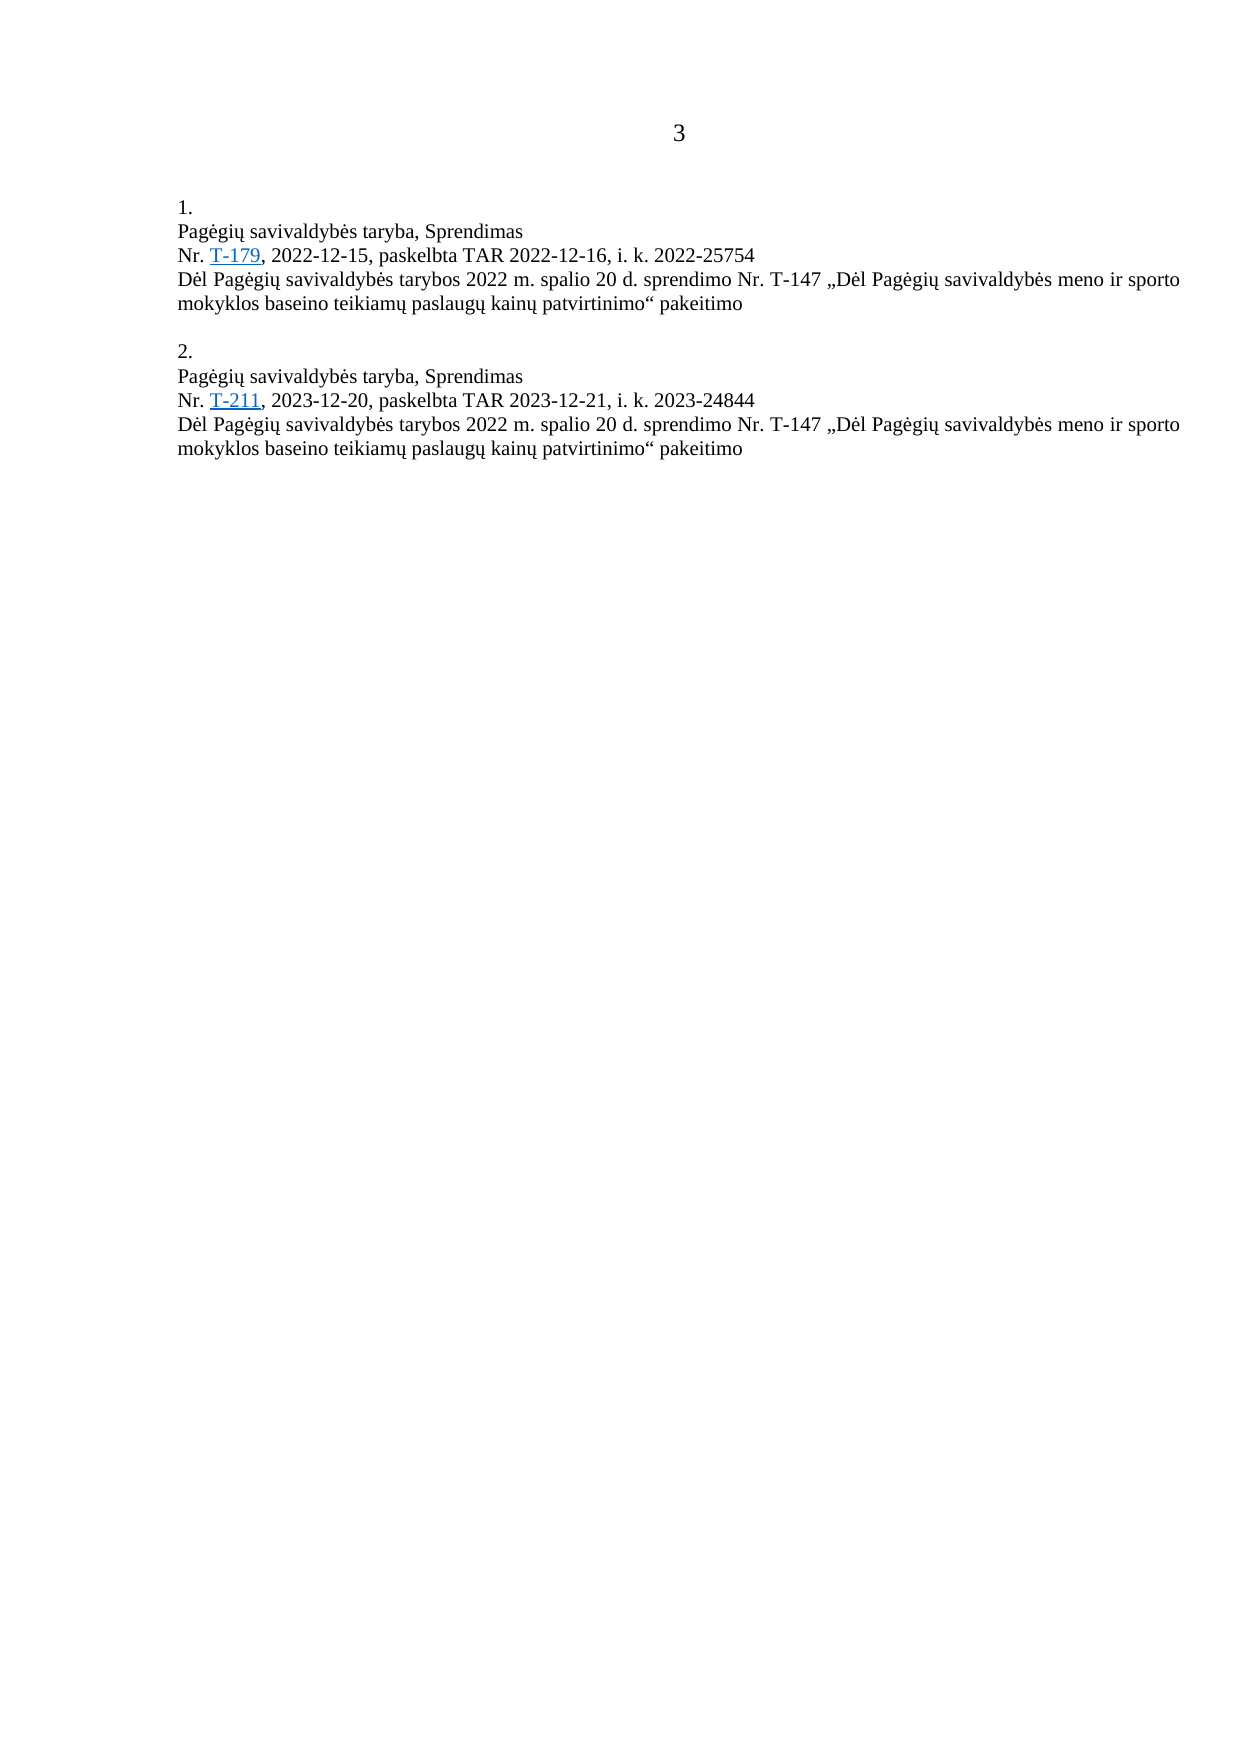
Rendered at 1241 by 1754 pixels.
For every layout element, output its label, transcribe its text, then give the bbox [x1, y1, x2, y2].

text Nr. T-211, 2023-12-20, paskelbta TAR 2023-12-21, i. k. 2023-24844 [177, 388, 1181, 412]
text 1. [177, 195, 1181, 219]
text Pagėgių savivaldybės taryba, Sprendimas [177, 219, 1181, 243]
text 2. [177, 339, 1181, 363]
text Dėl Pagėgių savivaldybės tarybos 2022 m. spalio 20 d. sprendimo Nr. T-147 „Dėl Pagėgių savivaldybės meno ir sporto mokyklos baseino teikiamų paslaugų kainų patvirtinimo“ pakeitimo [177, 267, 1181, 315]
text Dėl Pagėgių savivaldybės tarybos 2022 m. spalio 20 d. sprendimo Nr. T-147 „Dėl Pagėgių savivaldybės meno ir sporto mokyklos baseino teikiamų paslaugų kainų patvirtinimo“ pakeitimo [177, 412, 1181, 460]
text Nr. T-179, 2022-12-15, paskelbta TAR 2022-12-16, i. k. 2022-25754 [177, 243, 1181, 267]
text Pagėgių savivaldybės taryba, Sprendimas [177, 363, 1181, 388]
